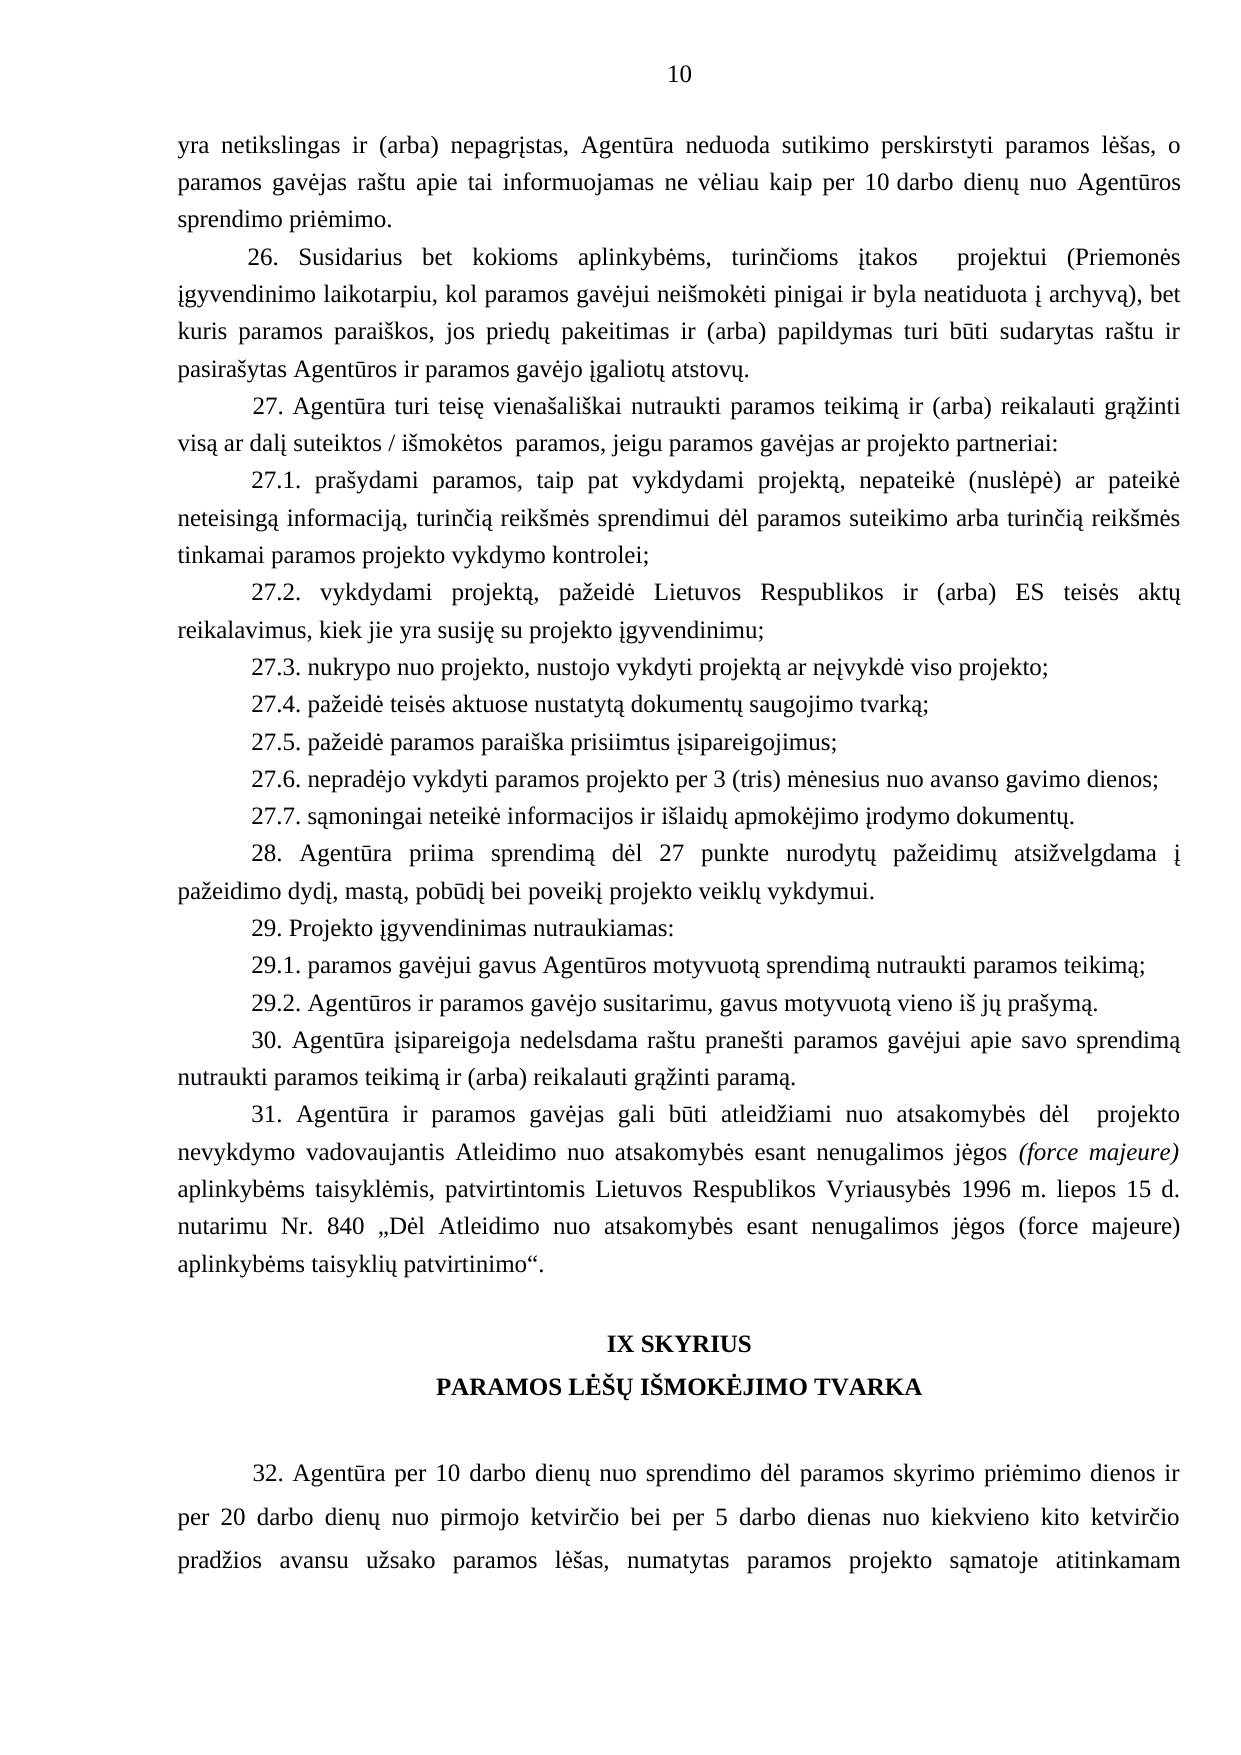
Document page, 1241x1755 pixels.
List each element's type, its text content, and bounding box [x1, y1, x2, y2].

text PARAMOS LĖŠŲ IŠMOKĖJIMO TVARKA [177, 1372, 1181, 1401]
text 27.4. pažeidė teisės aktuose nustatytą dokumentų saugojimo tvarką; [177, 689, 1181, 718]
text 27.2. vykdydami projektą, pažeidė Lietuvos Respublikos ir (arba) ES teisės aktų reikalavimus, kiek jie yra susiję su projekto įgyvendinimu; [177, 577, 1181, 643]
text 27.6. nepradėjo vykdyti paramos projekto per 3 (tris) mėnesius nuo avanso gavimo dienos; [177, 764, 1181, 793]
text 27. Agentūra turi teisę vienašališkai nutraukti paramos teikimą ir (arba) reikalauti grąžinti visą ar dalį suteiktos / išmokėtos paramos, jeigu paramos gavėjas ar projekto partneriai: [177, 391, 1181, 457]
text 29.2. Agentūros ir paramos gavėjo susitarimu, gavus motyvuotą vieno iš jų prašymą. [177, 988, 1181, 1016]
text 27.7. sąmoningai neteikė informacijos ir išlaidų apmokėjimo įrodymo dokumentų. [177, 801, 1181, 830]
text 27.3. nukrypo nuo projekto, nustojo vykdyti projektą ar neįvykdė viso projekto; [177, 652, 1181, 681]
text 27.1. prašydami paramos, taip pat vykdydami projektą, nepateikė (nuslėpė) ar pateikė neteisingą informaciją, turinčią reikšmės sprendimui dėl paramos suteikimo arba turinčią reikšmės tinkamai paramos projekto vykdymo kontrolei; [177, 466, 1181, 569]
text 30. Agentūra įsipareigoja nedelsdama raštu pranešti paramos gavėjui apie savo sprendimą nutraukti paramos teikimą ir (arba) reikalauti grąžinti paramą. [177, 1025, 1181, 1091]
text 31. Agentūra ir paramos gavėjas gali būti atleidžiami nuo atsakomybės dėl projekto nevykdymo vadovaujantis Atleidimo nuo atsakomybės esant nenugalimos jėgos (force majeure) aplinkybėms taisyklėmis, patvirtintomis Lietuvos Respublikos Vyriausybės 1996 m. liepos 15 d. nutarimu Nr. 840 „Dėl Atleidimo nuo atsakomybės esant nenugalimos jėgos (force majeure) aplinkybėms taisyklių patvirtinimo“. [177, 1099, 1181, 1277]
text IX SKYRIUS [177, 1329, 1181, 1358]
text 32. Agentūra per 10 darbo dienų nuo sprendimo dėl paramos skyrimo priėmimo dienos ir per 20 darbo dienų nuo pirmojo ketvirčio bei per 5 darbo dienas nuo kiekvieno kito ketvirčio pradžios avansu užsako paramos lėšas, numatytas paramos projekto sąmatoje atitinkamam [177, 1458, 1181, 1573]
text 27.5. pažeidė paramos paraiška prisiimtus įsipareigojimus; [177, 727, 1181, 755]
text yra netikslingas ir (arba) nepagrįstas, Agentūra neduoda sutikimo perskirstyti paramos lėšas, o paramos gavėjas raštu apie tai informuojamas ne vėliau kaip per 10 darbo dienų nuo Agentūros sprendimo priėmimo. [177, 130, 1181, 233]
text 28. Agentūra priima sprendimą dėl 27 punkte nurodytų pažeidimų atsižvelgdama į pažeidimo dydį, mastą, pobūdį bei poveikį projekto veiklų vykdymui. [177, 838, 1181, 904]
text 29.1. paramos gavėjui gavus Agentūros motyvuotą sprendimą nutraukti paramos teikimą; [177, 950, 1181, 979]
text 29. Projekto įgyvendinimas nutraukiamas: [177, 913, 1181, 942]
text 26. Susidarius bet kokioms aplinkybėms, turinčioms įtakos projektui (Priemonės įgyvendinimo laikotarpiu, kol paramos gavėjui neišmokėti pinigai ir byla neatiduota į archyvą), bet kuris paramos paraiškos, jos priedų pakeitimas ir (arba) papildymas turi būti sudarytas raštu ir pasirašytas Agentūros ir paramos gavėjo įgaliotų atstovų. [177, 242, 1181, 382]
